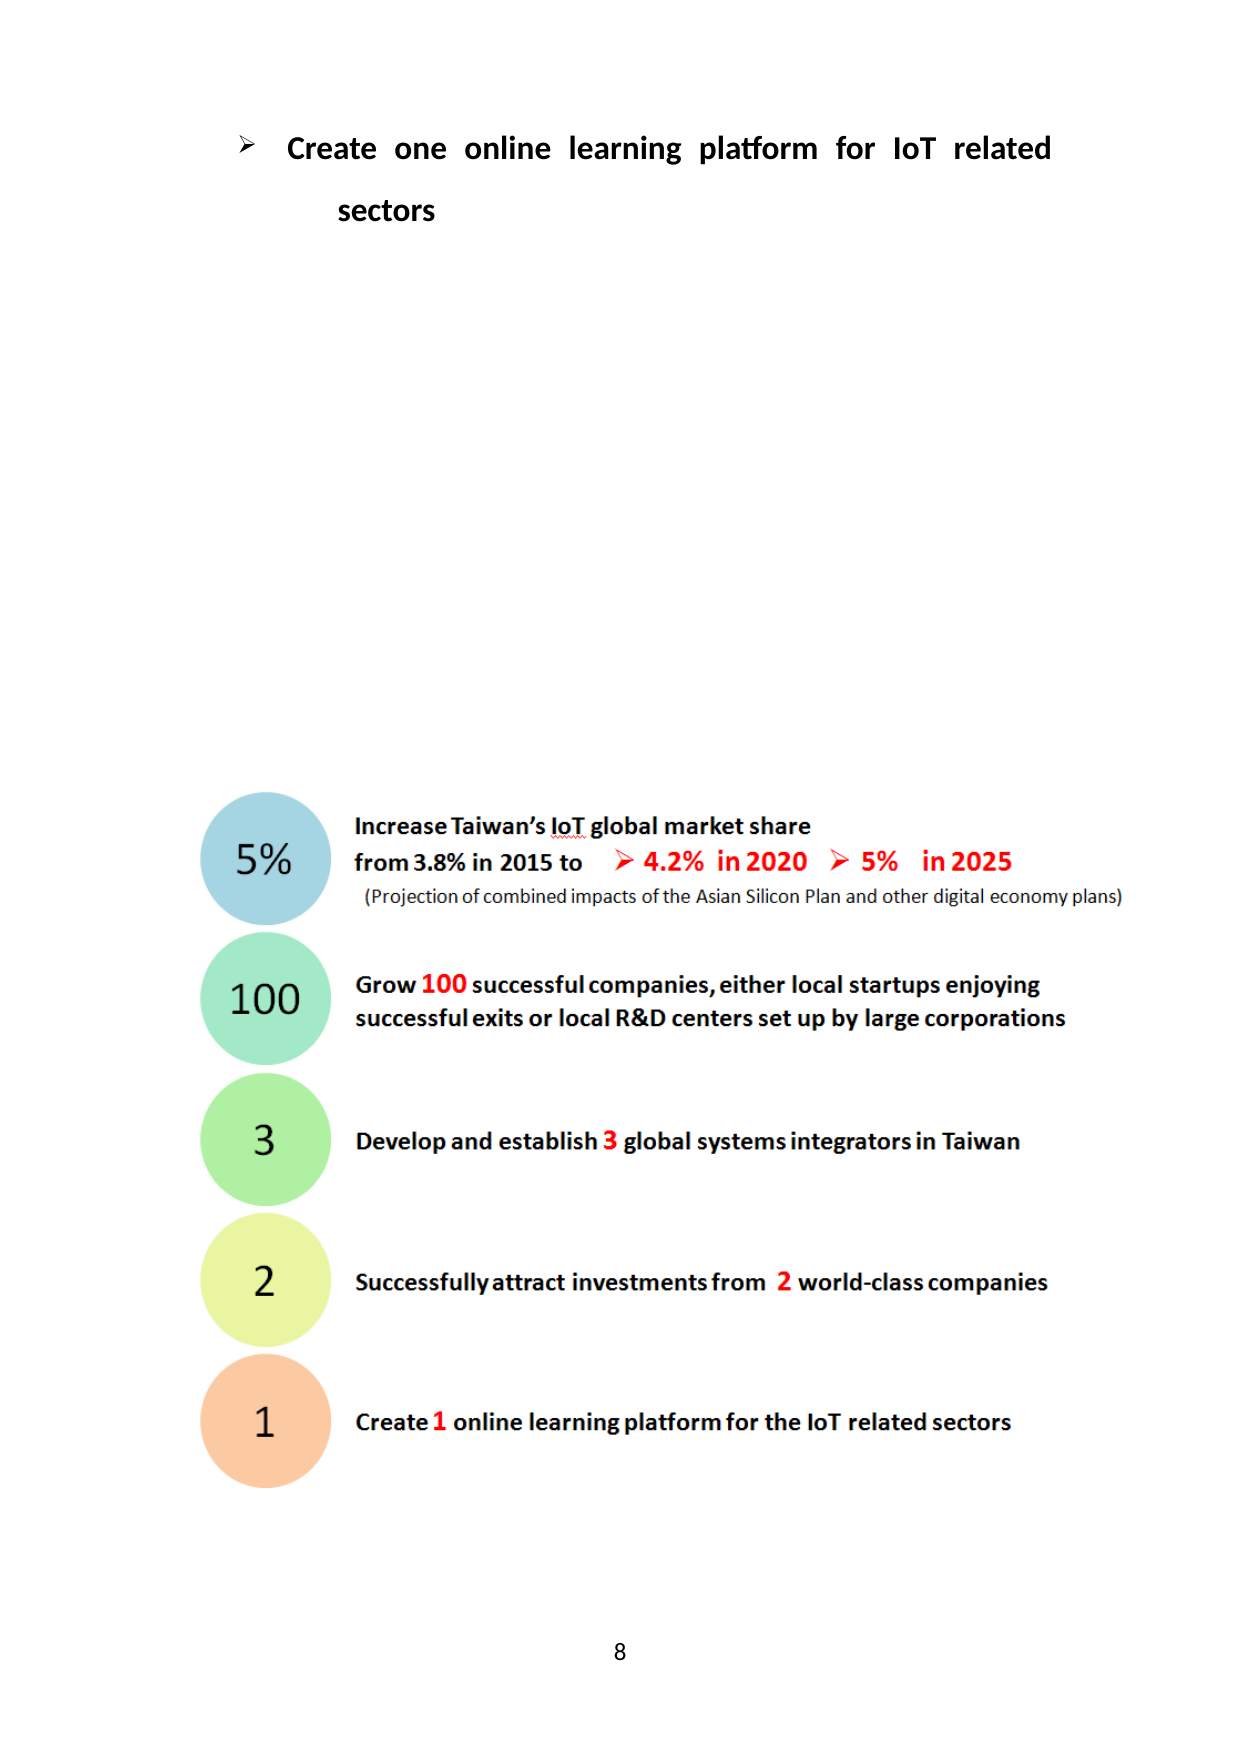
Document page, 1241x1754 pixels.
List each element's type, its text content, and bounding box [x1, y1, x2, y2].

list Create one online learning platform for IoT related sectors [237, 105, 1053, 230]
